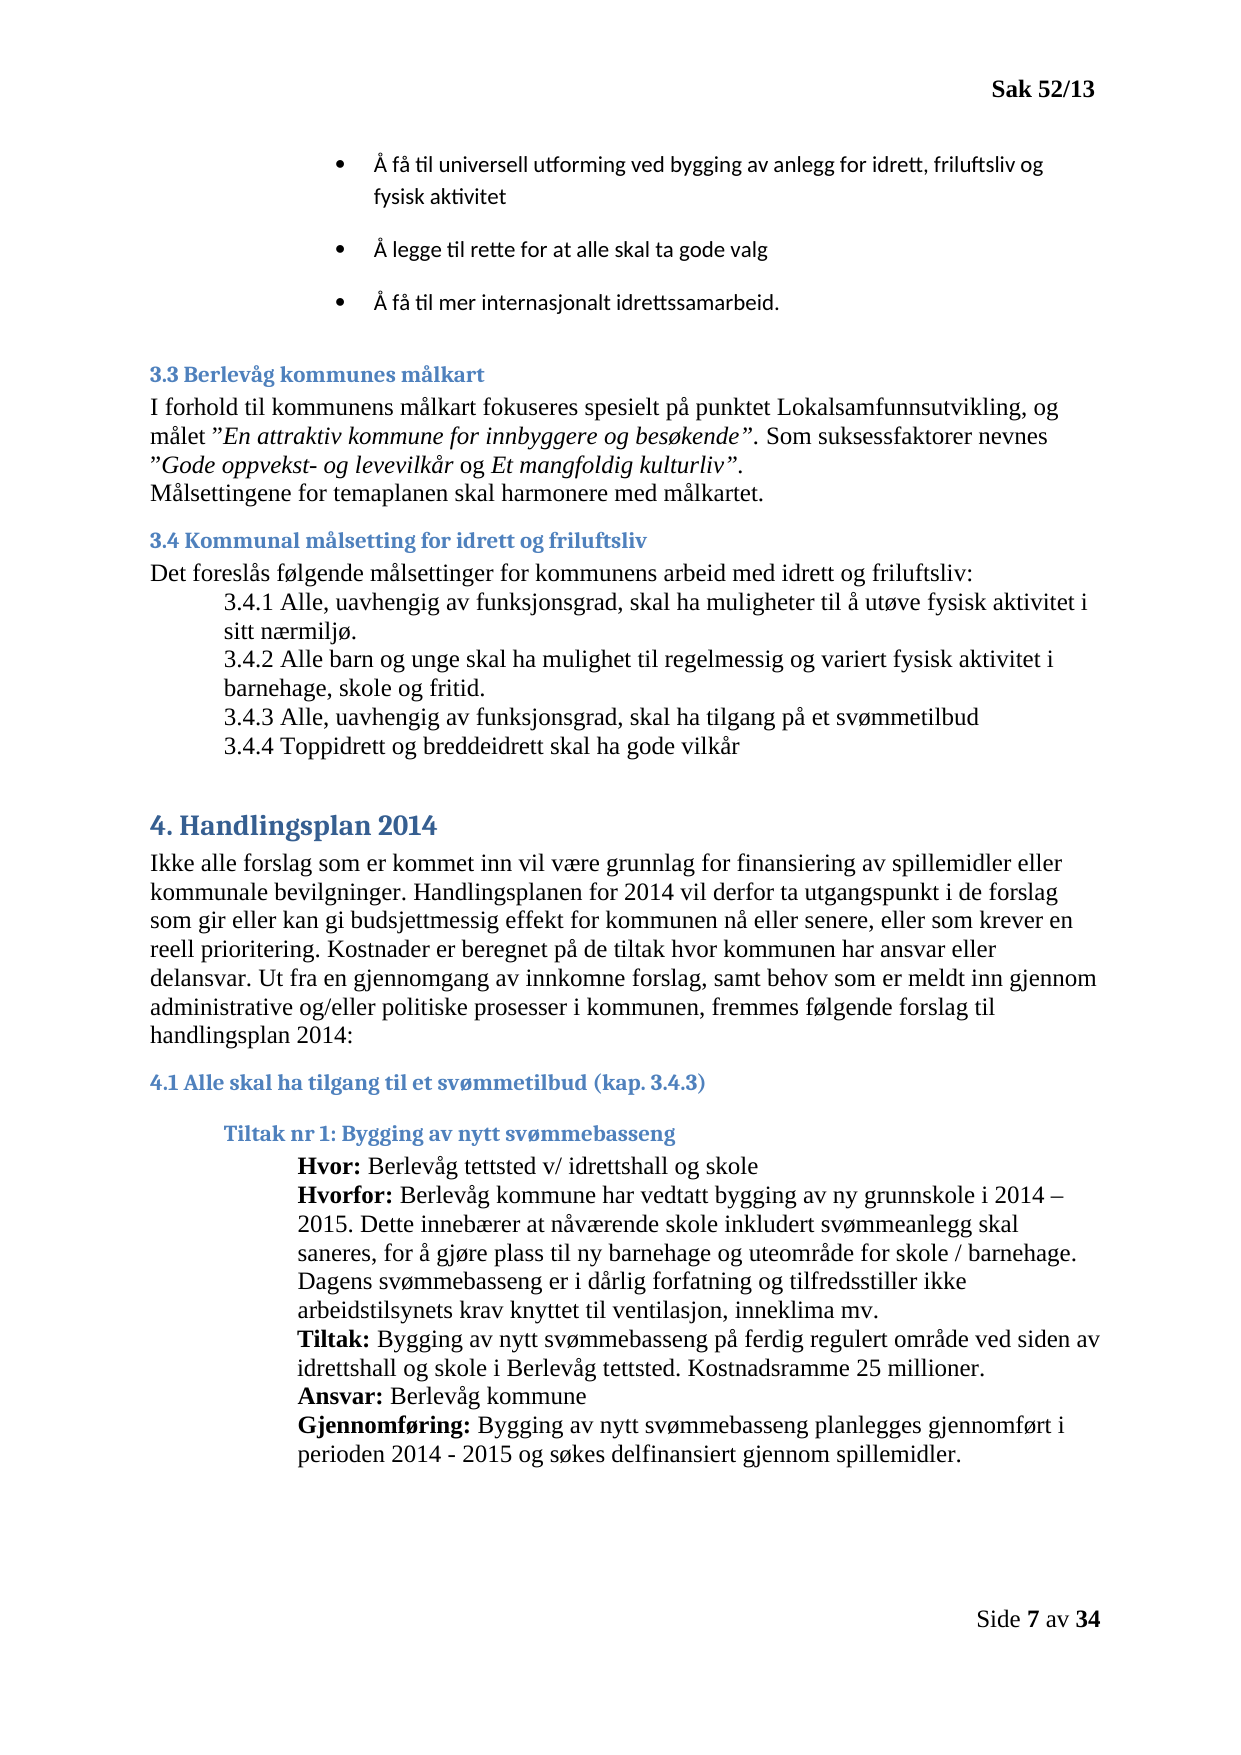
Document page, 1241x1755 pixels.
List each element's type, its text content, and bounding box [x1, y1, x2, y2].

list Å få til mer internasjonalt idrettssamarbeid. [336, 288, 1100, 316]
text Ikke alle forslag som er kommet inn vil være grunnlag for finansiering av spillemidler eller kommunale bevilgninger. Handlingsplanen for 2014 vil derfor ta utgangspunkt i de forslag som gir eller kan gi budsjettmessig effekt for kommunen nå eller senere, eller som krever en reell prioritering. Kostnader er beregnet på de tiltak hvor kommunen har ansvar eller delansvar. Ut fra en gjennomgang av innkomne forslag, samt behov som er meldt inn gjennom administrative og/eller politiske prosesser i kommunen, fremmes følgende forslag til handlingsplan 2014: [150, 848, 1100, 1049]
subtitle 3.4 Kommunal målsetting for idrett og friluftsliv [150, 528, 1100, 554]
text Målsettingene for temaplanen skal harmonere med målkartet. [150, 478, 1100, 507]
subtitle 4. Handlingsplan 2014 [150, 809, 1100, 843]
text 3.4.3 Alle, uavhengig av funksjonsgrad, skal ha tilgang på et svømmetilbud [224, 702, 1100, 731]
text Det foreslås følgende målsettinger for kommunens arbeid med idrett og friluftsliv: [150, 558, 1100, 587]
text Ansvar: Berlevåg kommune [224, 1381, 1100, 1410]
list Å få til universell utforming ved bygging av anlegg for idrett, friluftsliv og fysisk aktivitet [336, 150, 1100, 210]
text I forhold til kommunens målkart fokuseres spesielt på punktet Lokalsamfunnsutvikling, og målet ”En attraktiv kommune for innbyggere og besøkende”. Som suksessfaktorer nevnes ”Gode oppvekst- og levevilkår og Et mangfoldig kulturliv”. [150, 392, 1100, 478]
subtitle 4.1 Alle skal ha tilgang til et svømmetilbud (kap. 3.4.3) [150, 1070, 1100, 1097]
text 3.4.2 Alle barn og unge skal ha mulighet til regelmessig og variert fysisk aktivitet i barnehage, skole og fritid. [224, 644, 1100, 702]
text Hvorfor: Berlevåg kommune har vedtatt bygging av ny grunnskole i 2014 – 2015. Dette innebærer at nåværende skole inkludert svømmeanlegg skal saneres, for å gjøre plass til ny barnehage og uteområde for skole / barnehage. Dagens svømmebasseng er i dårlig forfatning og tilfredsstiller ikke arbeidstilsynets krav knyttet til ventilasjon, inneklima mv. [297, 1180, 1100, 1324]
text Hvor: Berlevåg tettsted v/ idrettshall og skole [150, 1151, 1100, 1180]
subtitle 3.3 Berlevåg kommunes målkart [150, 362, 1100, 388]
subtitle Tiltak nr 1: Bygging av nytt svømmebasseng [224, 1121, 1100, 1148]
text 3.4.4 Toppidrett og breddeidrett skal ha gode vilkår [224, 731, 1100, 759]
text Gjennomføring: Bygging av nytt svømmebasseng planlegges gjennomført i perioden 2014 - 2015 og søkes delfinansiert gjennom spillemidler. [297, 1410, 1100, 1468]
list Å legge til rette for at alle skal ta gode valg [336, 235, 1100, 263]
text Tiltak: Bygging av nytt svømmebasseng på ferdig regulert område ved siden av idrettshall og skole i Berlevåg tettsted. Kostnadsramme 25 millioner. [297, 1324, 1100, 1381]
text 3.4.1 Alle, uavhengig av funksjonsgrad, skal ha muligheter til å utøve fysisk aktivitet i sitt nærmiljø. [224, 587, 1100, 644]
